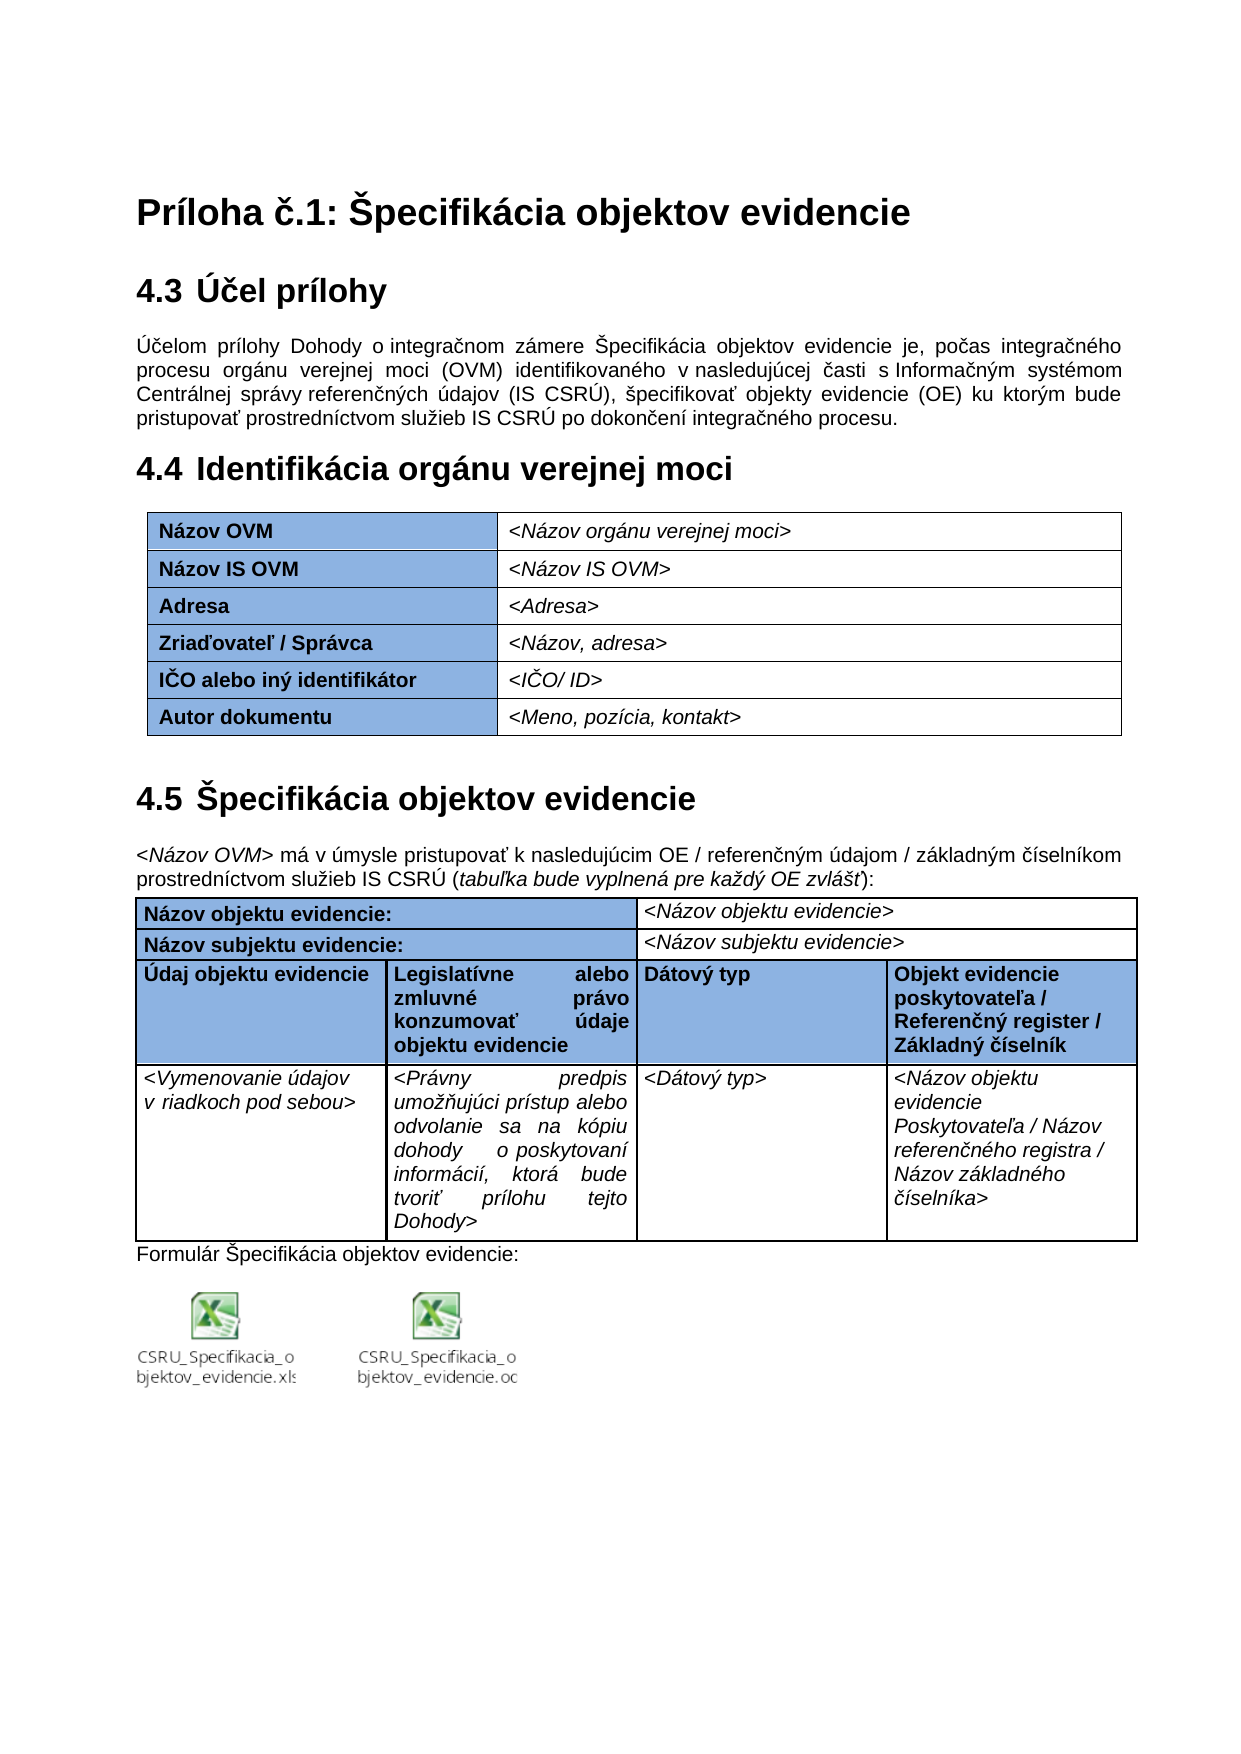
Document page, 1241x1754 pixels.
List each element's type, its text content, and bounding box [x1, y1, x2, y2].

table_cell Zriaďovateľ / Správca [148, 625, 497, 661]
table_cell <Adresa> [498, 588, 1121, 624]
table_header Názov objektu evidencie: [137, 899, 636, 928]
subtitle Príloha č.1: Špecifikácia objektov evidencie [136, 190, 1122, 233]
table_cell <Právny predpis umožňujúci prístup alebo odvolanie sa na kópiu dohody o poskytovaní informácií, ktorá bude tvoriť prílohu tejto Dohody> [388, 1066, 636, 1239]
table_header <Názov orgánu verejnej moci> [498, 513, 1121, 549]
table_cell <Vymenovanie údajov v riadkoch pod sebou> [137, 1066, 385, 1239]
text <Názov OVM> má v úmysle pristupovať k nasledujúcim OE / referenčným údajom / základným číselníkom prostredníctvom služieb IS CSRÚ (tabuľka bude vyplnená pre každý OE zvlášť): [136, 843, 1122, 891]
table_cell <Názov subjektu evidencie> [638, 930, 1136, 959]
subtitle Identifikácia orgánu verejnej moci [136, 449, 1122, 487]
table_cell <Dátový typ> [638, 1066, 886, 1239]
table_cell Legislatívne alebo zmluvné právo konzumovať údaje objektu evidencie [388, 961, 636, 1063]
table_cell <Názov IS OVM> [498, 551, 1121, 587]
table_cell Adresa [148, 588, 497, 624]
text Účelom prílohy Dohody o integračnom zámere Špecifikácia objektov evidencie je, počas integračného procesu orgánu verejnej moci (OVM) identifikovaného v nasledujúcej časti s Informačným systémom Centrálnej správy referenčných údajov (IS CSRÚ), špecifikovať objekty evidencie (OE) ku ktorým bude pristupovať prostredníctvom služieb IS CSRÚ po dokončení integračného procesu. [136, 334, 1122, 430]
table_header <Názov objektu evidencie> [638, 899, 1136, 928]
table_cell Názov IS OVM [148, 551, 497, 587]
table_cell <Názov, adresa> [498, 625, 1121, 661]
table_cell Údaj objektu evidencie [137, 961, 385, 1063]
table_cell <IČO/ ID> [498, 662, 1121, 698]
table_header Názov OVM [148, 513, 497, 549]
table_cell Objekt evidencie poskytovateľa / Referenčný register / Základný číselník [888, 961, 1136, 1063]
table_cell Názov subjektu evidencie: [137, 930, 636, 959]
table_cell IČO alebo iný identifikátor [148, 662, 497, 698]
text Formulár Špecifikácia objektov evidencie: [136, 1242, 1122, 1266]
table_cell <Názov objektu evidencie Poskytovateľa / Názov referenčného registra / Názov základného číselníka> [888, 1066, 1136, 1239]
table_cell <Meno, pozícia, kontakt> [498, 699, 1121, 735]
table_cell Autor dokumentu [148, 699, 497, 735]
table_cell Dátový typ [638, 961, 886, 1063]
subtitle Špecifikácia objektov evidencie [136, 779, 1122, 818]
subtitle Účel prílohy [136, 271, 1122, 309]
